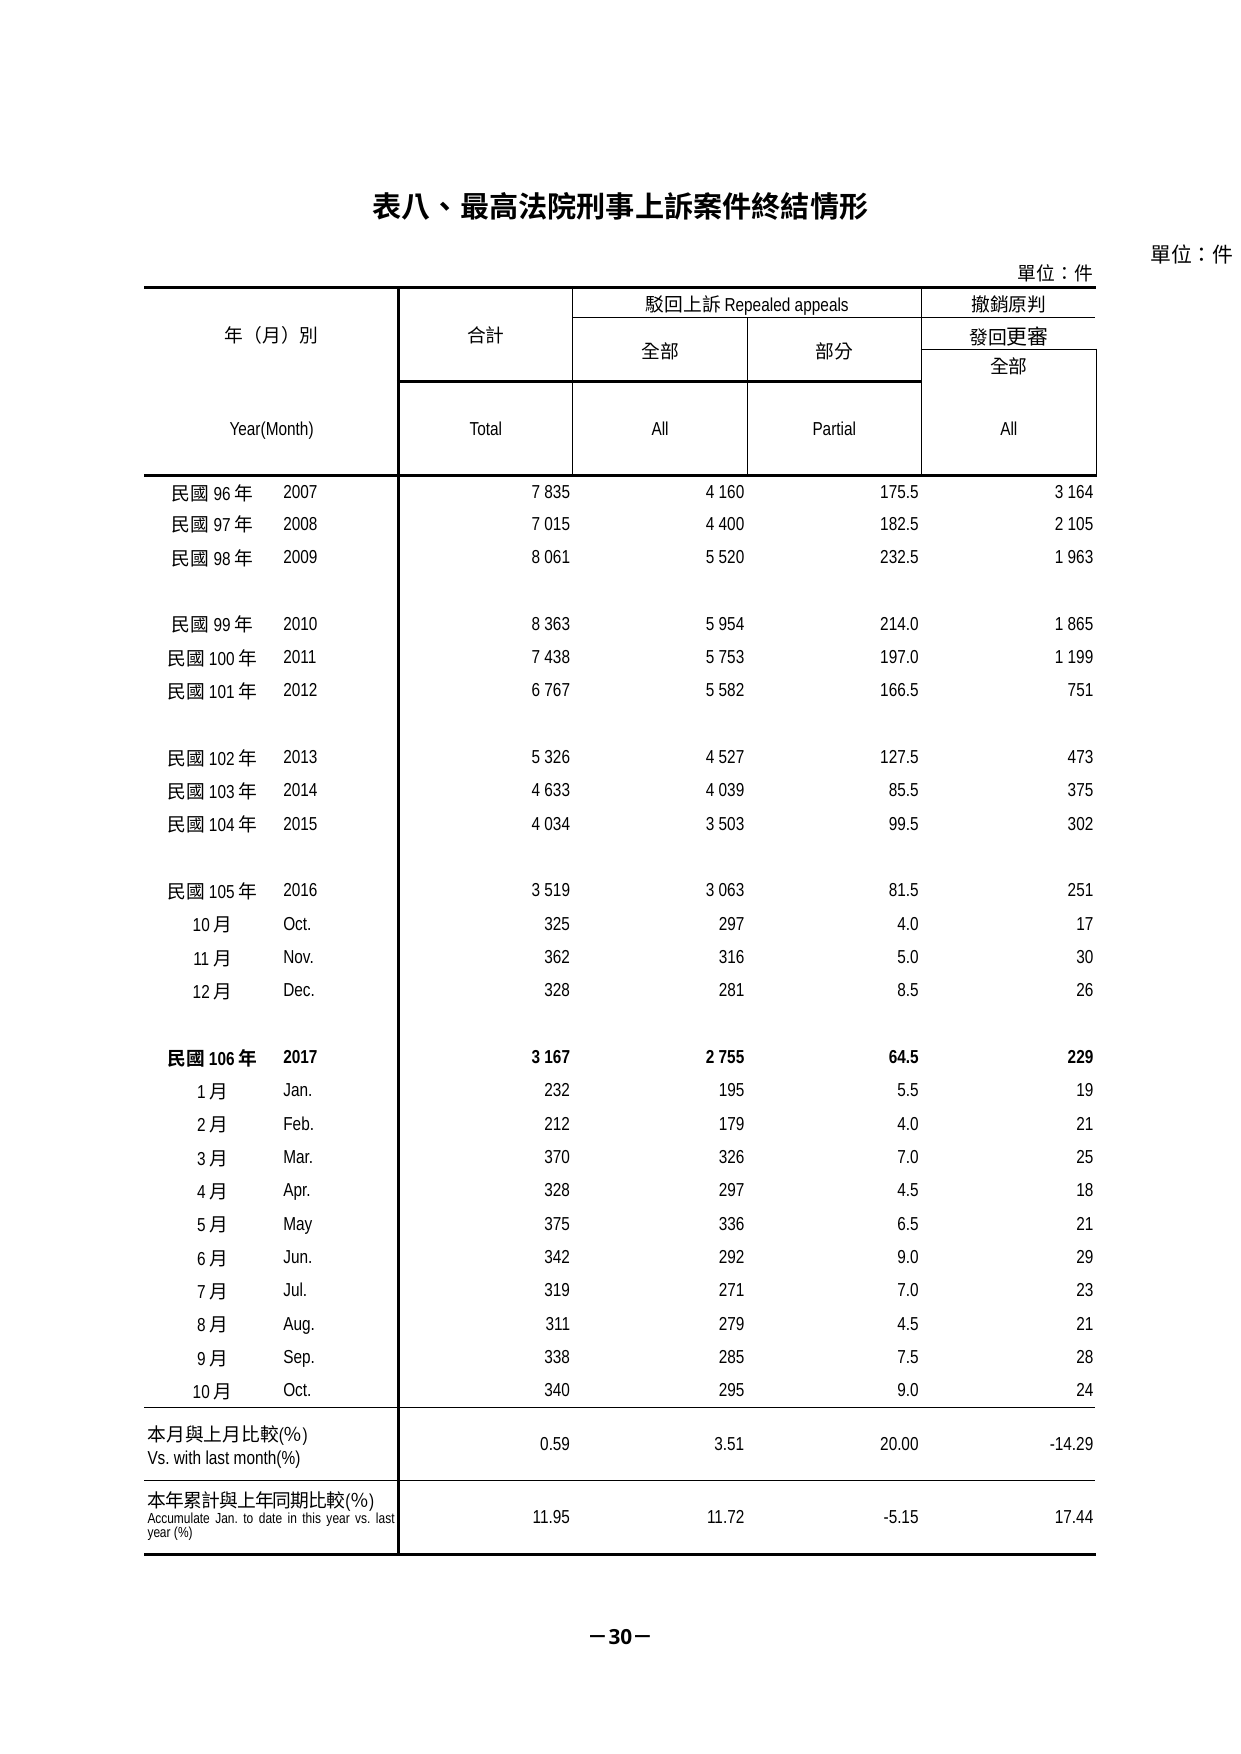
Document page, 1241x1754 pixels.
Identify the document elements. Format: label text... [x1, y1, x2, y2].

table_cell [921, 1007, 1096, 1040]
table_cell 本年累計與上年同期比較(％) Accumulate Jan. to date in this year vs. last year (%) [144, 1481, 397, 1553]
table_cell 12月 [144, 974, 280, 1007]
table_cell 336 [573, 1207, 747, 1240]
table_cell 6 767 [400, 674, 573, 707]
text [1150, 231, 1240, 239]
table_cell [921, 840, 1096, 873]
table_cell 民國103年 [144, 774, 280, 807]
table_cell [280, 1007, 397, 1040]
table_cell 21 [921, 1207, 1096, 1240]
table_cell 85.5 [747, 774, 921, 807]
table_cell 7 438 [400, 640, 573, 673]
table_cell Total [400, 383, 572, 473]
table_cell 0.59 [400, 1408, 573, 1480]
text [1150, 264, 1240, 271]
table_cell 20.00 [747, 1408, 921, 1480]
table_cell 7.0 [747, 1140, 921, 1173]
table_cell Oct. [280, 907, 397, 940]
table_cell [921, 707, 1096, 740]
table_cell 民國 99年 [144, 607, 280, 640]
table_cell 5.0 [747, 940, 921, 973]
text 單位：件 [1150, 239, 1240, 264]
table_cell Jul. [280, 1274, 397, 1307]
table_cell 281 [573, 974, 747, 1007]
table_cell 8月 [144, 1307, 280, 1340]
table_header 合計 [400, 289, 572, 380]
table_cell Sep. [280, 1340, 397, 1373]
table_cell [747, 1007, 921, 1040]
table_cell [400, 574, 573, 607]
table_cell [921, 574, 1096, 607]
table_cell 7.5 [747, 1340, 921, 1373]
table_cell 30 [921, 940, 1096, 973]
table_cell -14.29 [921, 1407, 1096, 1480]
table_cell 175.5 [747, 477, 921, 507]
table_cell 9.0 [747, 1240, 921, 1273]
table_cell 10月 [144, 1374, 280, 1407]
table_cell 325 [400, 907, 573, 940]
table_cell 473 [921, 740, 1096, 773]
table_cell 1 199 [921, 640, 1096, 673]
table_cell 9.0 [747, 1374, 921, 1407]
table_cell 28 [921, 1340, 1096, 1373]
table_cell 部分 [748, 318, 921, 380]
table_cell 197.0 [747, 640, 921, 673]
table_cell 民國 97年 [144, 507, 280, 540]
table_cell 6.5 [747, 1207, 921, 1240]
table_cell May [280, 1207, 397, 1240]
table_cell 179 [573, 1107, 747, 1140]
table_cell 2012 [280, 674, 397, 707]
table_cell 64.5 [747, 1040, 921, 1073]
table_cell 99.5 [747, 807, 921, 840]
table_cell 26 [921, 974, 1096, 1007]
table_cell [573, 574, 747, 607]
table_cell 29 [921, 1240, 1096, 1273]
table_cell 2009 [280, 540, 397, 573]
table_cell 214.0 [747, 607, 921, 640]
table_cell 375 [921, 774, 1096, 807]
table_cell 319 [400, 1274, 573, 1307]
table_cell Mar. [280, 1140, 397, 1173]
table_cell 232 [400, 1074, 573, 1107]
table_cell 8 061 [400, 540, 573, 573]
table_cell 4 034 [400, 807, 573, 840]
table_cell 297 [573, 1174, 747, 1207]
table_cell [573, 1007, 747, 1040]
table_cell 328 [400, 1174, 573, 1207]
table_cell [573, 840, 747, 873]
table_header 年（月）別 [144, 289, 397, 380]
table_cell 2月 [144, 1107, 280, 1140]
table_cell 11.72 [573, 1481, 747, 1553]
table_cell 279 [573, 1307, 747, 1340]
table_cell 7.0 [747, 1274, 921, 1307]
table_cell 751 [921, 674, 1096, 707]
table_cell 2015 [280, 807, 397, 840]
table_cell 3月 [144, 1140, 280, 1173]
table_cell 24 [921, 1374, 1096, 1407]
table_cell 4 160 [573, 477, 747, 507]
table_cell Feb. [280, 1107, 397, 1140]
table_cell 9月 [144, 1340, 280, 1373]
table_cell [144, 574, 280, 607]
table_cell 17.44 [921, 1480, 1096, 1553]
table_cell 342 [400, 1240, 573, 1273]
table_cell 127.5 [747, 740, 921, 773]
table_cell [280, 574, 397, 607]
table_cell 全部 [573, 318, 747, 380]
table_cell 297 [573, 907, 747, 940]
table_cell 11月 [144, 940, 280, 973]
table_cell 8.5 [747, 974, 921, 1007]
text 表八、最高法院刑事上訴案件終結情形 [148, 183, 1092, 225]
table_cell 2007 [280, 477, 397, 507]
table_cell 21 [921, 1307, 1096, 1340]
table_cell 7 015 [400, 507, 573, 540]
table_cell 10月 [144, 907, 280, 940]
table_cell 23 [921, 1274, 1096, 1307]
table_cell 民國104年 [144, 807, 280, 840]
table_cell 3.51 [573, 1408, 747, 1480]
table_cell 17 [921, 907, 1096, 940]
table_cell [280, 840, 397, 873]
table_cell 362 [400, 940, 573, 973]
table_cell [400, 840, 573, 873]
table_cell [747, 574, 921, 607]
table_cell 5 753 [573, 640, 747, 673]
table_cell 4 633 [400, 774, 573, 807]
table_cell 3 167 [400, 1040, 573, 1073]
table_cell 民國105年 [144, 874, 280, 907]
table_cell 3 164 [921, 477, 1096, 507]
table_cell 7月 [144, 1274, 280, 1307]
table_cell 5 582 [573, 674, 747, 707]
table_cell 21 [921, 1107, 1096, 1140]
table_cell [144, 840, 280, 873]
table_cell 81.5 [747, 874, 921, 907]
table_cell 民國101年 [144, 674, 280, 707]
table_cell 4 400 [573, 507, 747, 540]
table_cell 25 [921, 1140, 1096, 1173]
table_cell 民國106年 [144, 1040, 280, 1073]
table_cell 11.95 [400, 1481, 573, 1553]
table_cell 民國102年 [144, 740, 280, 773]
table_cell -5.15 [747, 1481, 921, 1553]
table_cell 1 963 [921, 540, 1096, 573]
table_cell 民國 96年 [144, 477, 280, 507]
table_cell 發回更審 [922, 317, 1096, 348]
table_cell 4.5 [747, 1174, 921, 1207]
table_cell 328 [400, 974, 573, 1007]
table_cell Jun. [280, 1240, 397, 1273]
table_cell 4.0 [747, 1107, 921, 1140]
table_cell 4 527 [573, 740, 747, 773]
text 單位：件 [148, 259, 1092, 286]
table_cell 229 [921, 1040, 1096, 1073]
table_cell [747, 840, 921, 873]
table_header 駁回上訴Repealed appeals [573, 289, 921, 317]
table_cell 316 [573, 940, 747, 973]
table_cell 326 [573, 1140, 747, 1173]
table_cell 2010 [280, 607, 397, 640]
table_cell [573, 707, 747, 740]
table_cell 311 [400, 1307, 573, 1340]
table_cell 6月 [144, 1240, 280, 1273]
table_cell 302 [921, 807, 1096, 840]
table_cell 212 [400, 1107, 573, 1140]
table_cell 5 520 [573, 540, 747, 573]
table_cell Year(Month) [144, 380, 397, 473]
table_cell 2011 [280, 640, 397, 673]
table_cell [144, 1007, 280, 1040]
table_cell 292 [573, 1240, 747, 1273]
table_cell Dec. [280, 974, 397, 1007]
table_cell 7 835 [400, 477, 573, 507]
table_header 撤銷原判 [922, 289, 1096, 317]
table_cell 2014 [280, 774, 397, 807]
table_cell 2008 [280, 507, 397, 540]
table_cell All [573, 383, 747, 473]
table_cell All [922, 380, 1096, 473]
table_cell [144, 707, 280, 740]
table_cell 5 326 [400, 740, 573, 773]
table_cell 4月 [144, 1174, 280, 1207]
table_cell 285 [573, 1340, 747, 1373]
table_cell 166.5 [747, 674, 921, 707]
table_cell Apr. [280, 1174, 397, 1207]
table_cell 8 363 [400, 607, 573, 640]
table_cell 2 755 [573, 1040, 747, 1073]
table_cell 1月 [144, 1074, 280, 1107]
table_cell [400, 707, 573, 740]
table_cell [400, 1007, 573, 1040]
table_cell 295 [573, 1374, 747, 1407]
table_cell Oct. [280, 1374, 397, 1407]
table_cell Aug. [280, 1307, 397, 1340]
table_cell 4.5 [747, 1307, 921, 1340]
table_cell 5月 [144, 1207, 280, 1240]
table_cell 3 503 [573, 807, 747, 840]
table_cell 本月與上月比較(％) Vs. with last month(%) [144, 1408, 397, 1480]
table_cell 182.5 [747, 507, 921, 540]
table_cell 2 105 [921, 507, 1096, 540]
table_cell Partial [748, 383, 921, 473]
table_cell 338 [400, 1340, 573, 1373]
table_cell 全部 [922, 350, 1096, 380]
table_cell 251 [921, 874, 1096, 907]
table_cell [280, 707, 397, 740]
table_cell 375 [400, 1207, 573, 1240]
table_cell 3 063 [573, 874, 747, 907]
table_cell 4.0 [747, 907, 921, 940]
table_cell 2016 [280, 874, 397, 907]
table_cell 4 039 [573, 774, 747, 807]
table_cell 195 [573, 1074, 747, 1107]
table_cell Jan. [280, 1074, 397, 1107]
table_cell 232.5 [747, 540, 921, 573]
table_cell Nov. [280, 940, 397, 973]
table_cell 民國100年 [144, 640, 280, 673]
table_cell 340 [400, 1374, 573, 1407]
table_cell 2017 [280, 1040, 397, 1073]
table_cell 5.5 [747, 1074, 921, 1107]
table_cell 民國 98年 [144, 540, 280, 573]
table_cell 370 [400, 1140, 573, 1173]
table_cell 1 865 [921, 607, 1096, 640]
table_cell 5 954 [573, 607, 747, 640]
table_cell 19 [921, 1074, 1096, 1107]
table_cell 2013 [280, 740, 397, 773]
table_cell 3 519 [400, 874, 573, 907]
table_cell [747, 707, 921, 740]
table_cell 271 [573, 1274, 747, 1307]
table_cell 18 [921, 1174, 1096, 1207]
